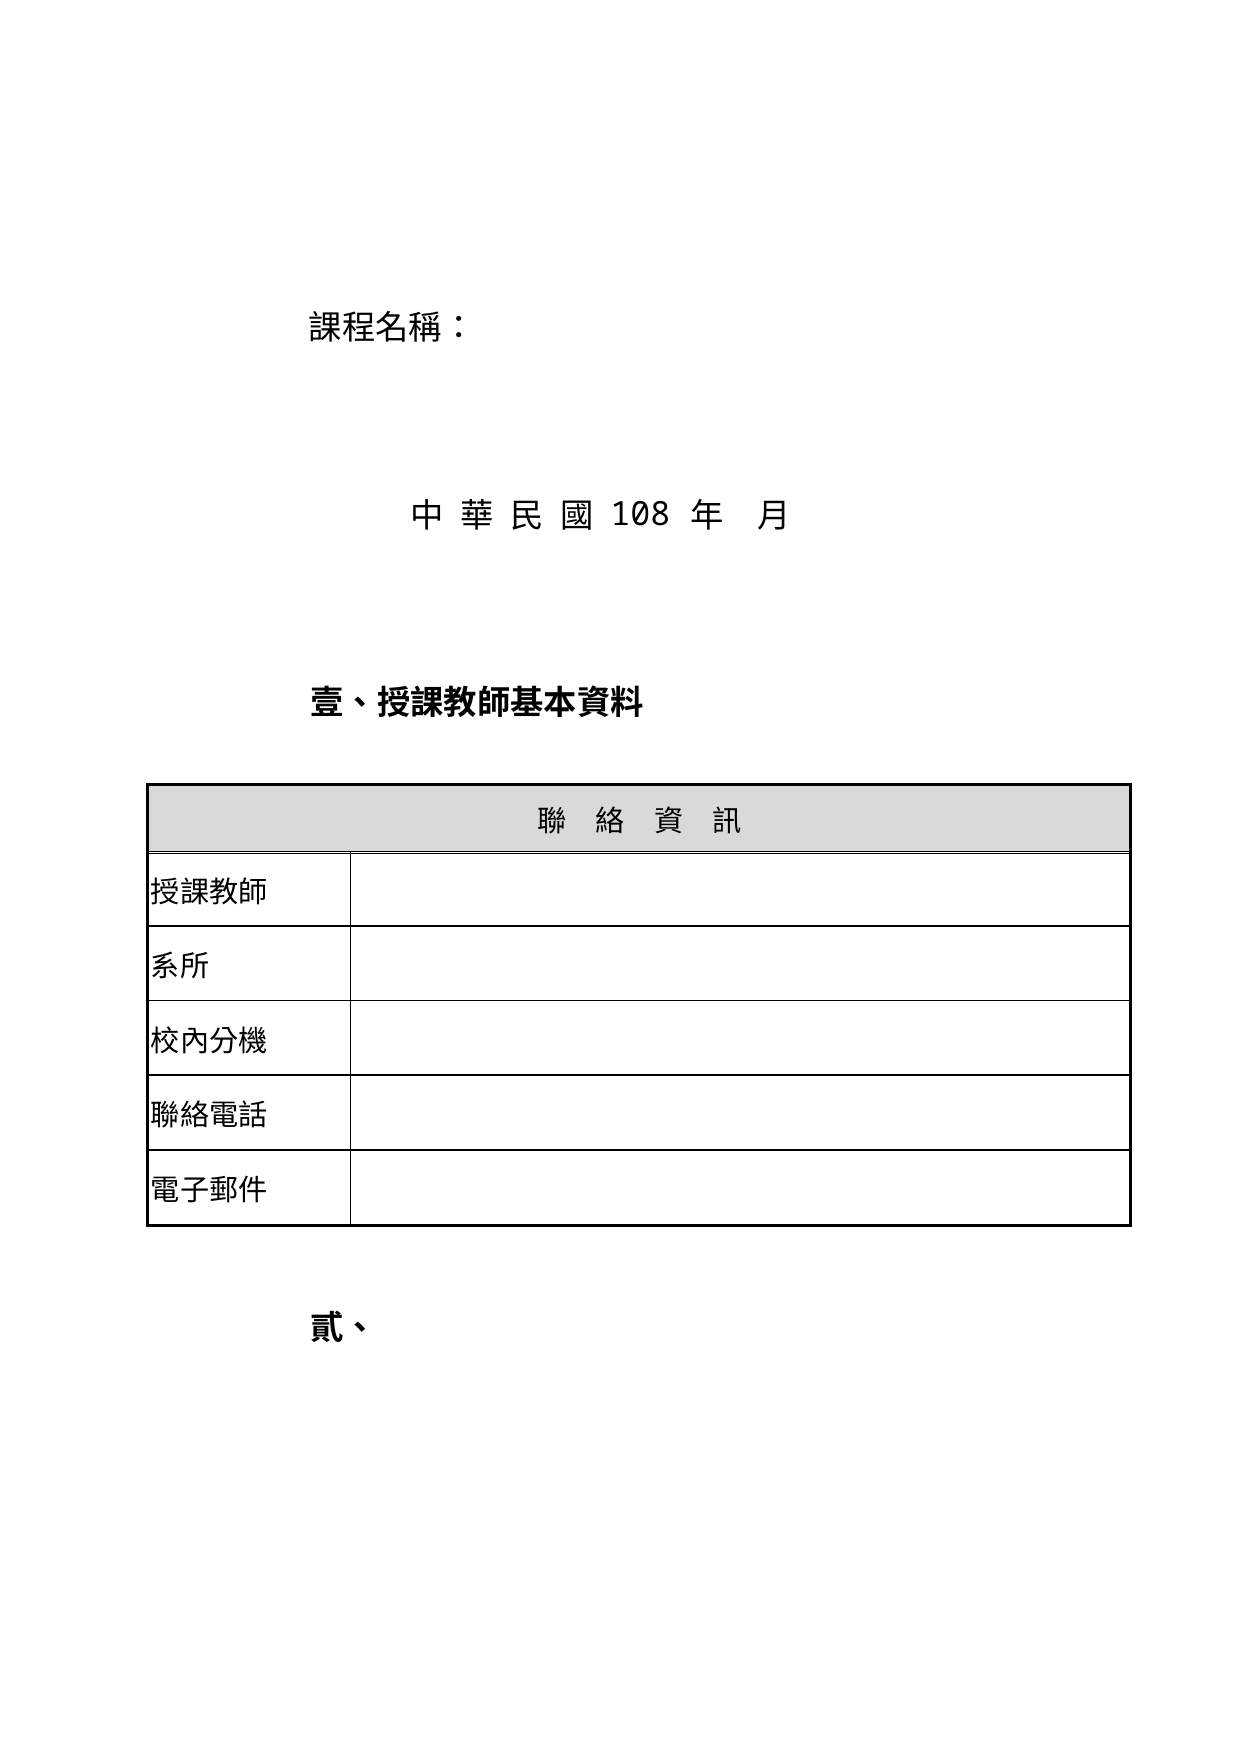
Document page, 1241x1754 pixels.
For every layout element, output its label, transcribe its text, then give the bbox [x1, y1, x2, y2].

table_cell [351, 854, 1129, 925]
table_cell [351, 1151, 1129, 1223]
table_cell 系所 [149, 927, 350, 1000]
table_header 聯 絡 資 訊 [149, 786, 1129, 851]
table_cell 聯絡電話 [149, 1076, 350, 1149]
table_header [486, 283, 965, 364]
table_cell [351, 1076, 1129, 1149]
subtitle 授課教師基本資料 [266, 658, 1053, 721]
table_cell 電子郵件 [149, 1151, 350, 1223]
table_cell 校內分機 [149, 1001, 350, 1074]
table_cell 授課教師 [149, 854, 350, 925]
table_header 課程名稱： [235, 283, 486, 364]
table_cell [351, 927, 1129, 1000]
table_cell [351, 1001, 1129, 1074]
text 中 華 民 國 108 年 月 [148, 471, 1053, 533]
